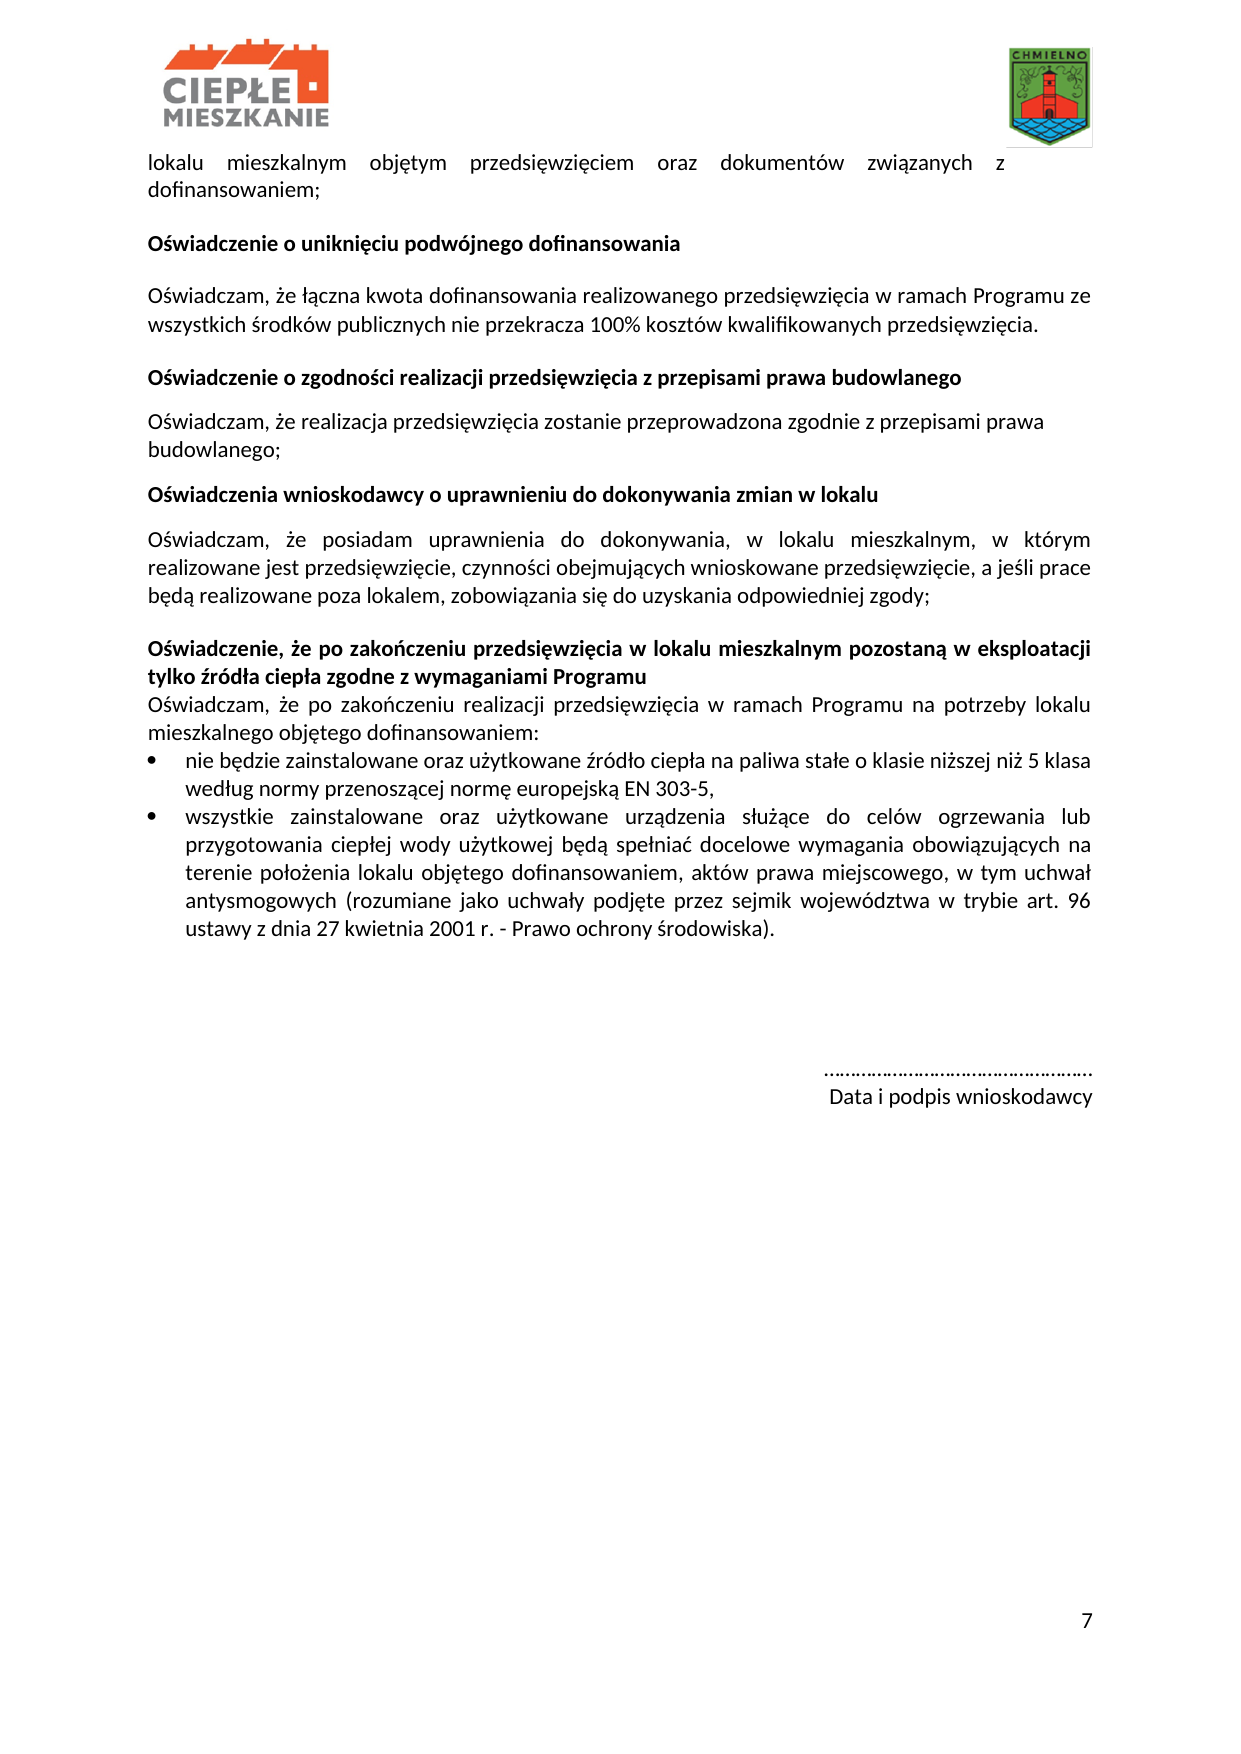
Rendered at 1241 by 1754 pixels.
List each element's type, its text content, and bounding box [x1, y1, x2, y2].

text Oświadczam, że po zakończeniu realizacji przedsięwzięcia w ramach Programu na potrzeby lokalu mieszkalnego objętego dofinansowaniem: [148, 690, 1093, 746]
text Oświadczam, że posiadam uprawnienia do dokonywania, w lokalu mieszkalnym, w którym realizowane jest przedsięwzięcie, czynności obejmujących wnioskowane przedsięwzięcie, a jeśli prace będą realizowane poza lokalem, zobowiązania się do uzyskania odpowiedniej zgody; [148, 525, 1093, 609]
text Oświadczenie o uniknięciu podwójnego dofinansowania [148, 229, 1093, 257]
text Oświadczam, że łączna kwota dofinansowania realizowanego przedsięwzięcia w ramach Programu ze wszystkich środków publicznych nie przekracza 100% kosztów kwalifikowanych przedsięwzięcia. [148, 282, 1093, 338]
text Oświadczenia wnioskodawcy o uprawnieniu do dokonywania zmian w lokalu [148, 480, 1093, 508]
text Oświadczam, że realizacja przedsięwzięcia zostanie przeprowadzona zgodnie z przepisami prawa budowlanego; [148, 407, 1093, 463]
text Data i podpis wnioskodawcy [148, 1082, 1093, 1110]
list nie będzie zainstalowane oraz użytkowane źródło ciepła na paliwa stałe o klasie niższej niż 5 klasa według normy przenoszącej normę europejską EN 303-5, [148, 746, 1093, 802]
list wszystkie zainstalowane oraz użytkowane urządzenia służące do celów ogrzewania lub przygotowania ciepłej wody użytkowej będą spełniać docelowe wymagania obowiązujących na terenie położenia lokalu objętego dofinansowaniem, aktów prawa miejscowego, w tym uchwał antysmogowych (rozumiane jako uchwały podjęte przez sejmik województwa w trybie art. 96 ustawy z dnia 27 kwietnia 2001 r. - Prawo ochrony środowiska). [148, 802, 1093, 942]
text Oświadczenie o zgodności realizacji przedsięwzięcia z przepisami prawa budowlanego [148, 363, 1093, 391]
text Oświadczenie, że po zakończeniu przedsięwzięcia w lokalu mieszkalnym pozostaną w eksploatacji tylko źródła ciepła zgodne z wymaganiami Programu [148, 634, 1093, 690]
text …………………………………………… [148, 1054, 1093, 1082]
text lokalu mieszkalnym objętym przedsięwzięciem oraz dokumentów związanych z dofinansowaniem; [148, 148, 1093, 204]
